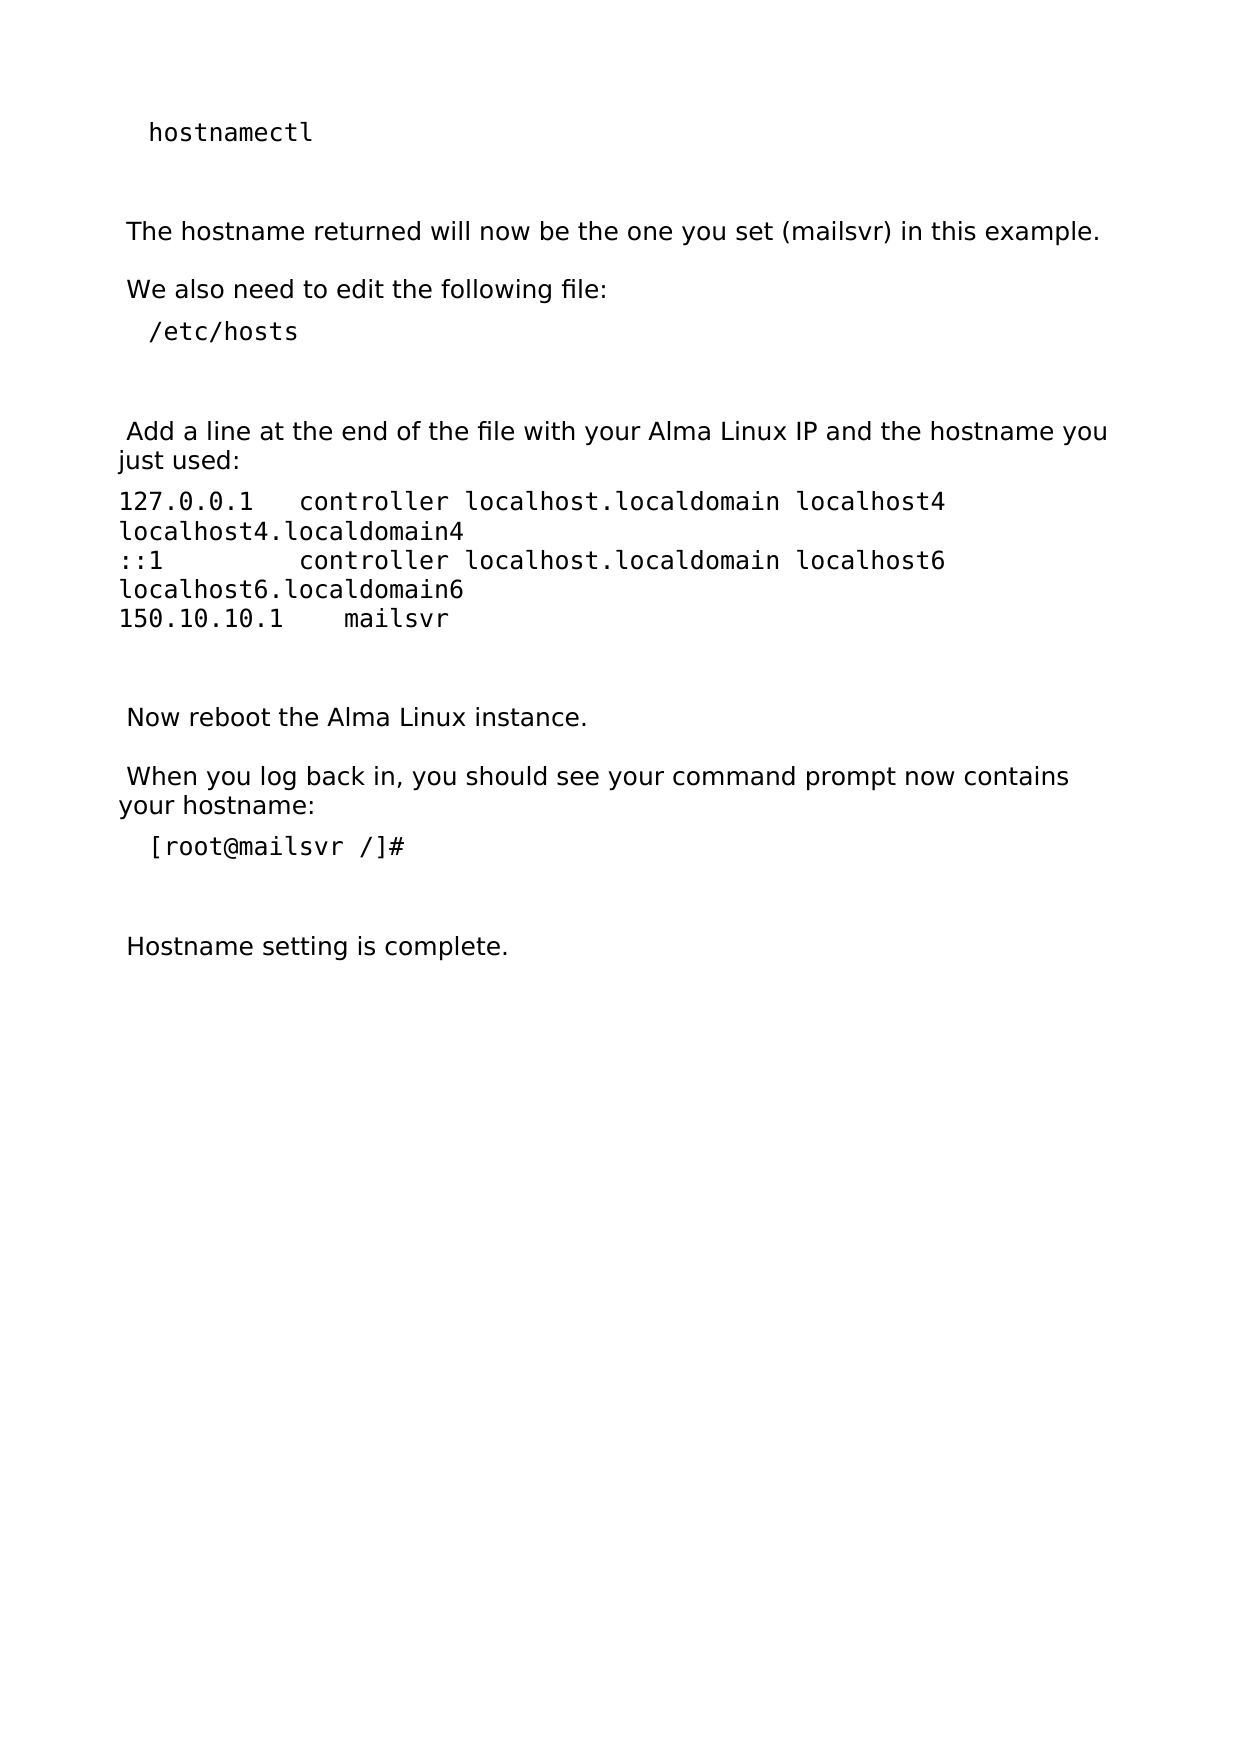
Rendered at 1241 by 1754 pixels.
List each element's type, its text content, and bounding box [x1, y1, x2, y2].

text 127.0.0.1 controller localhost.localdomain localhost4 localhost4.localdomain4 ::1 controller localhost.localdomain localhost6 localhost6.localdomain6 150.10.10.1 mailsvr [118, 487, 1122, 633]
text Hostname setting is complete. [118, 873, 1122, 1019]
text /etc/hosts [118, 317, 1122, 347]
text [root@mailsvr /]# [118, 833, 1122, 862]
text Add a line at the end of the file with your Alma Linux IP and the hostname you just used: [118, 358, 1122, 475]
text The hostname returned will now be the one you set (mailsvr) in this example. We also need to edit the following file: [118, 159, 1122, 305]
text hostnamectl [118, 118, 1122, 147]
text Now reboot the Alma Linux instance. When you log back in, you should see your command prompt now contains your hostname: [118, 645, 1122, 820]
